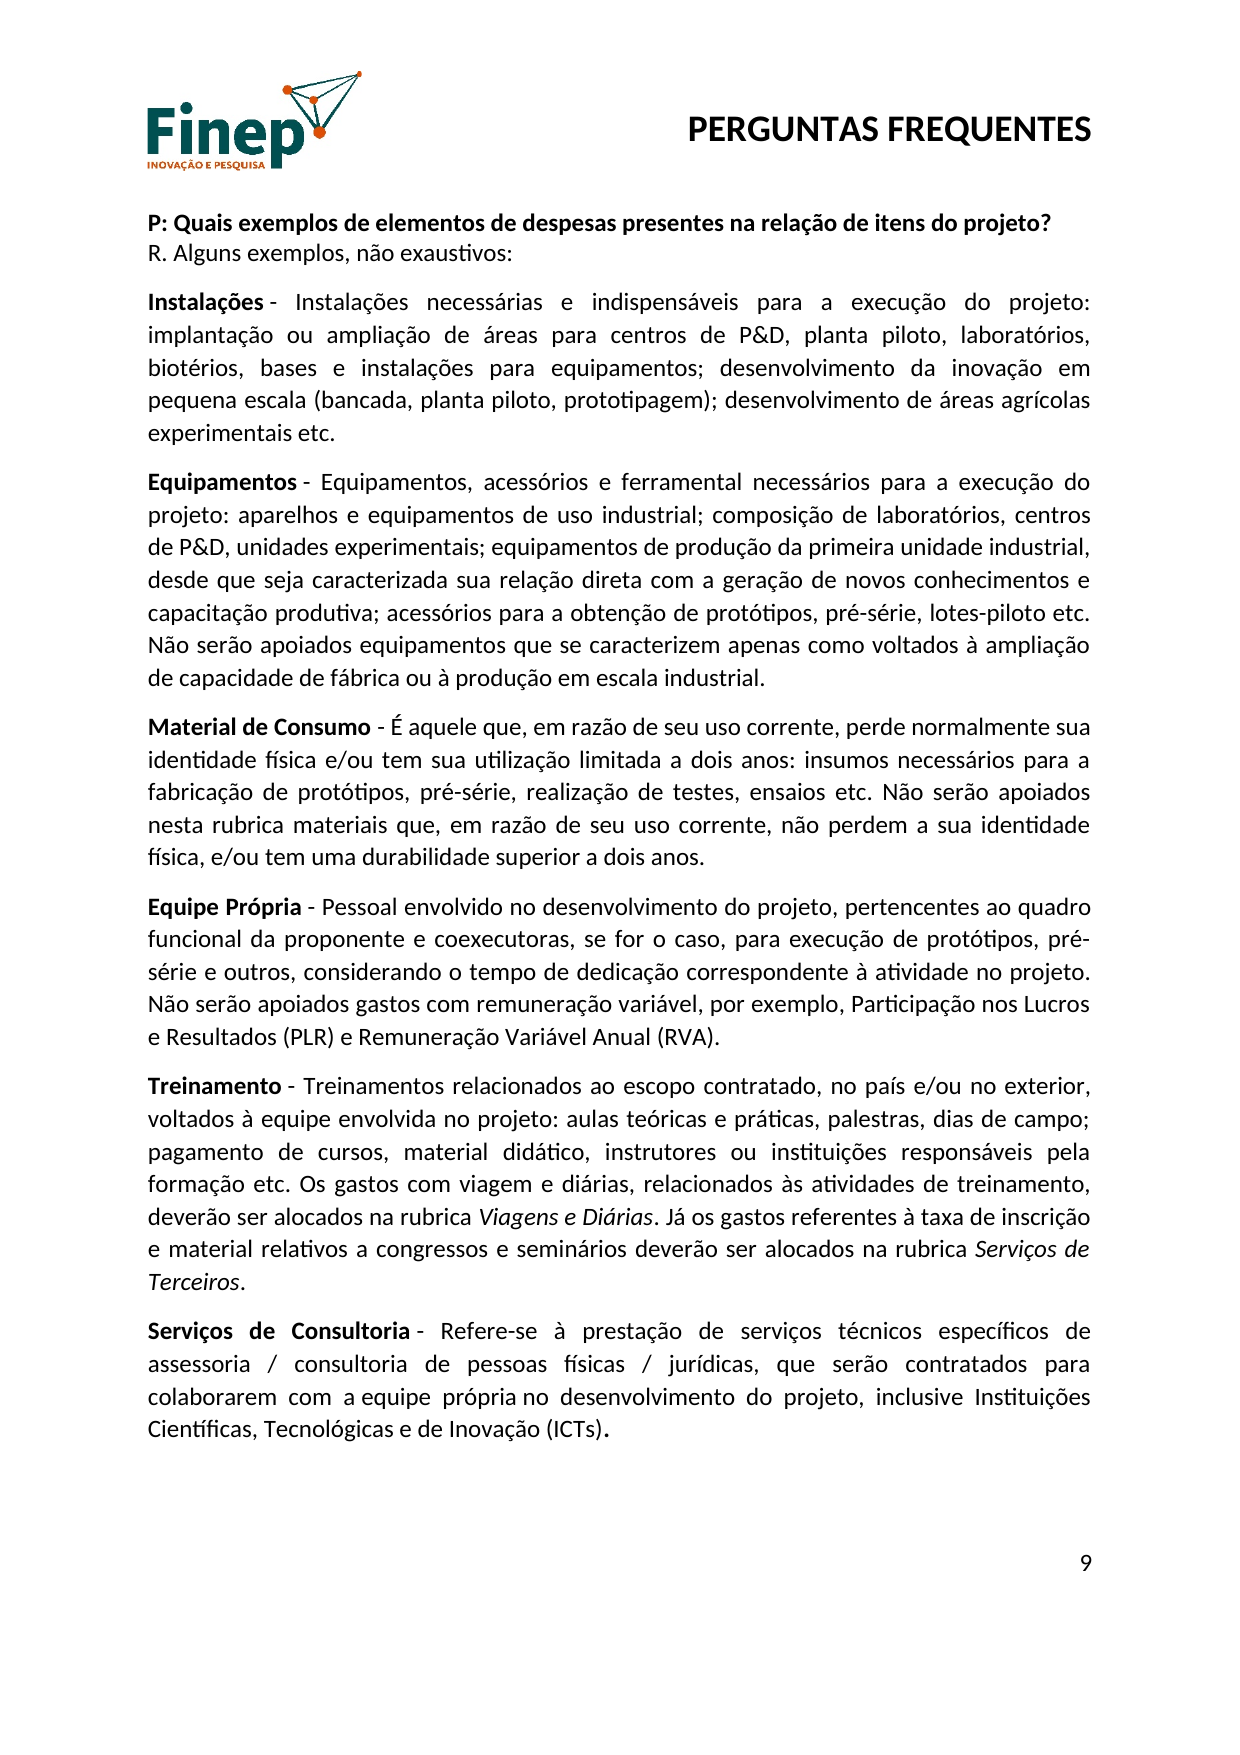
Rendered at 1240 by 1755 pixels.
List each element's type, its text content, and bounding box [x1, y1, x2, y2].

text Material de Consumo - É aquele que, em razão de seu uso corrente, perde normalmente sua identidade física e/ou tem sua utilização limitada a dois anos: insumos necessários para a fabricação de protótipos, pré-série, realização de testes, ensaios etc. Não serão apoiados nesta rubrica materiais que, em razão de seu uso corrente, não perdem a sua identidade física, e/ou tem uma durabilidade superior a dois anos. [148, 711, 1092, 872]
text P: Quais exemplos de elementos de despesas presentes na relação de itens do projeto? [148, 207, 1092, 237]
text Equipe Própria - Pessoal envolvido no desenvolvimento do projeto, pertencentes ao quadro funcional da proponente e coexecutoras, se for o caso, para execução de protótipos, pré-série e outros, considerando o tempo de dedicação correspondente à atividade no projeto. Não serão apoiados gastos com remuneração variável, por exemplo, Participação nos Lucros e Resultados (PLR) e Remuneração Variável Anual (RVA). [148, 891, 1092, 1052]
text Equipamentos - Equipamentos, acessórios e ferramental necessários para a execução do projeto: aparelhos e equipamentos de uso industrial; composição de laboratórios, centros de P&D, unidades experimentais; equipamentos de produção da primeira unidade industrial, desde que seja caracterizada sua relação direta com a geração de novos conhecimentos e capacitação produtiva; acessórios para a obtenção de protótipos, pré-série, lotes-piloto etc. Não serão apoiados equipamentos que se caracterizem apenas como voltados à ampliação de capacidade de fábrica ou à produção em escala industrial. [148, 466, 1092, 692]
text Instalações - Instalações necessárias e indispensáveis para a execução do projeto: implantação ou ampliação de áreas para centros de P&D, planta piloto, laboratórios, biotérios, bases e instalações para equipamentos; desenvolvimento da inovação em pequena escala (bancada, planta piloto, prototipagem); desenvolvimento de áreas agrícolas experimentais etc. [148, 287, 1092, 447]
text Serviços de Consultoria - Refere-se à prestação de serviços técnicos específicos de assessoria / consultoria de pessoas físicas / jurídicas, que serão contratados para colaborarem com a equipe própria no desenvolvimento do projeto, inclusive Instituições Científicas, Tecnológicas e de Inovação (ICTs). [148, 1315, 1092, 1444]
text Treinamento - Treinamentos relacionados ao escopo contratado, no país e/ou no exterior, voltados à equipe envolvida no projeto: aulas teóricas e práticas, palestras, dias de campo; pagamento de cursos, material didático, instrutores ou instituições responsáveis pela formação etc. Os gastos com viagem e diárias, relacionados às atividades de treinamento, deverão ser alocados na rubrica Viagens e Diárias. Já os gastos referentes à taxa de inscrição e material relativos a congressos e seminários deverão ser alocados na rubrica Serviços de Terceiros. [148, 1071, 1092, 1297]
text R. Alguns exemplos, não exaustivos: [148, 237, 1092, 268]
